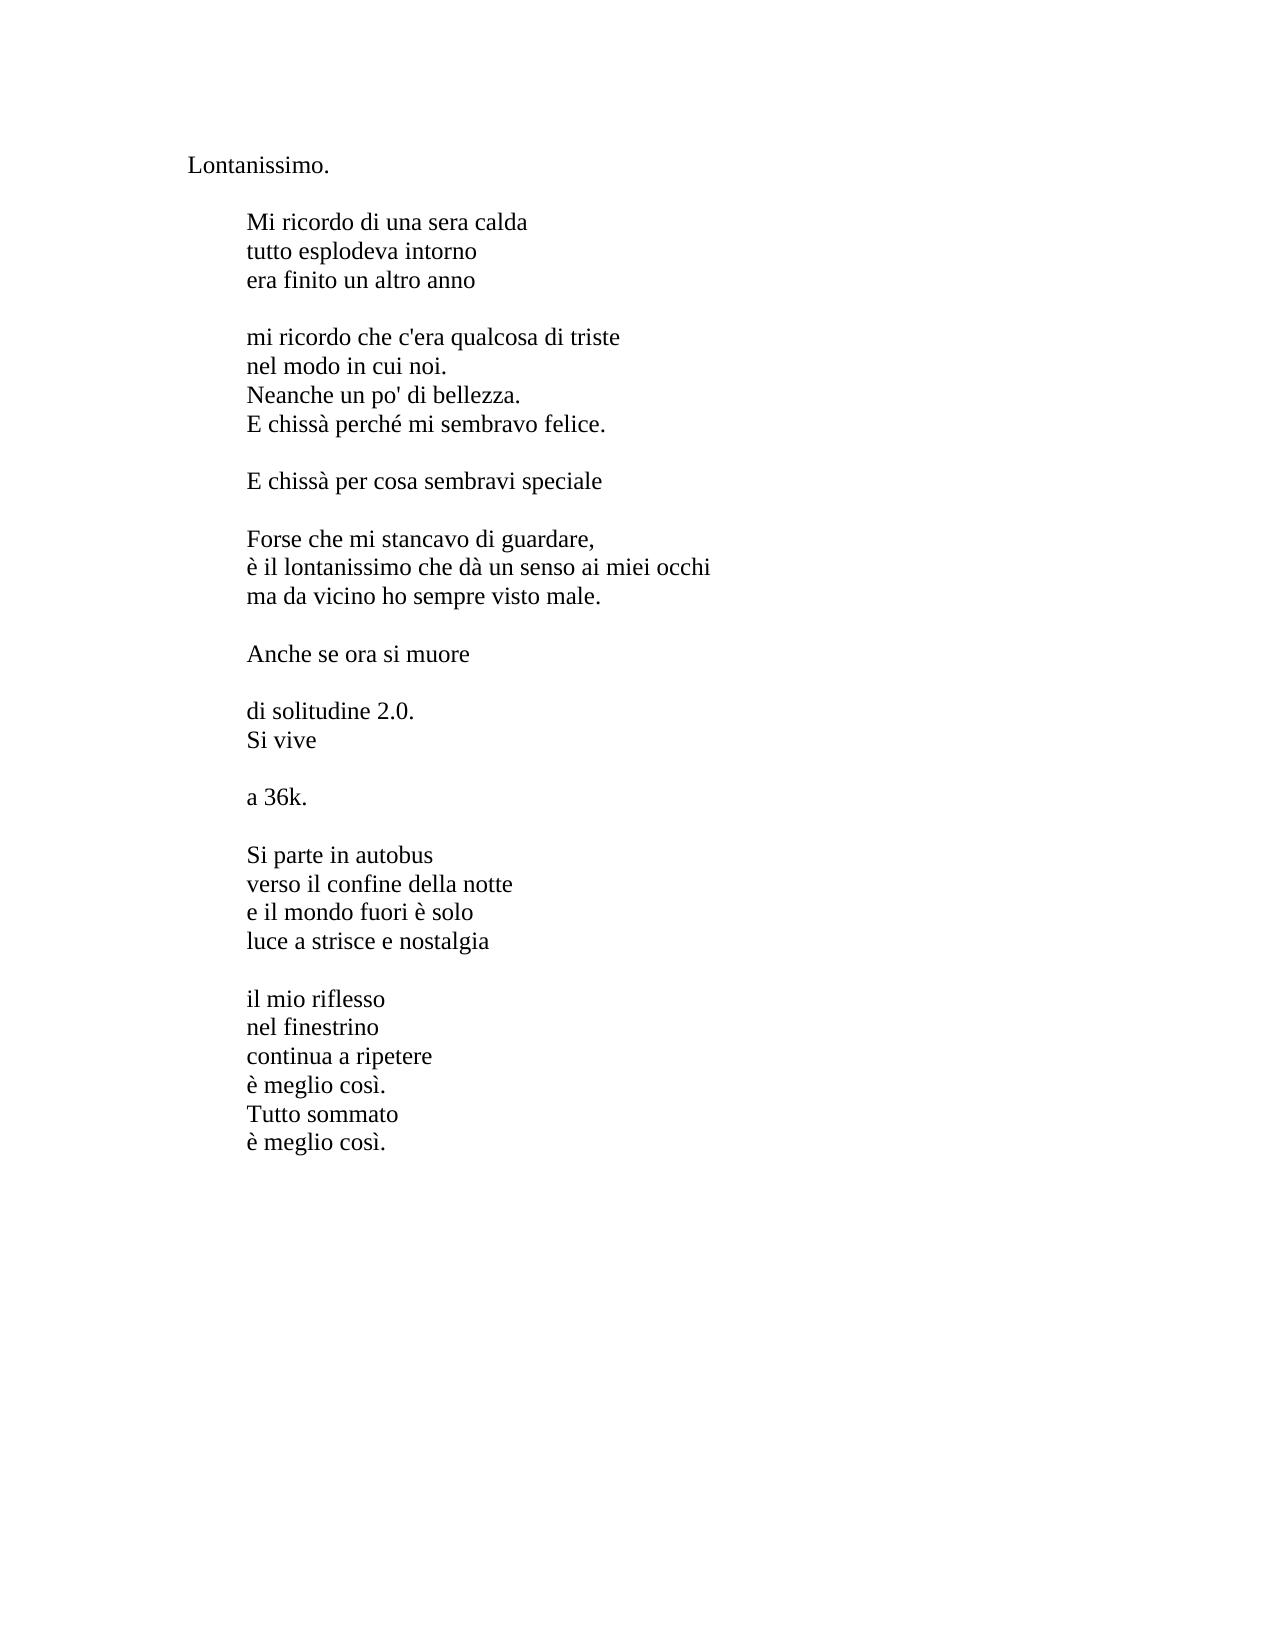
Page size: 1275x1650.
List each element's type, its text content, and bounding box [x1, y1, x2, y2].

text Mi ricordo di una sera calda [187, 207, 1087, 236]
text tutto esplodeva intorno [187, 236, 1087, 265]
text luce a strisce e nostalgia [187, 926, 1087, 955]
text E chissà per cosa sembravi speciale [187, 466, 1087, 495]
text continua a ripetere [187, 1041, 1087, 1070]
text ma da vicino ho sempre visto male. [187, 581, 1087, 610]
text Forse che mi stancavo di guardare, [187, 524, 1087, 552]
text a 36k. [187, 782, 1087, 811]
text di solitudine 2.0. [187, 696, 1087, 725]
text Si vive [187, 725, 1087, 754]
text E chissà perché mi sembravo felice. [187, 409, 1087, 437]
text Tutto sommato [187, 1099, 1087, 1127]
text il mio riflesso [187, 984, 1087, 1012]
text Lontanissimo. [187, 150, 1087, 179]
text verso il confine della notte [187, 869, 1087, 897]
text e il mondo fuori è solo [187, 897, 1087, 926]
text nel modo in cui noi. [187, 351, 1087, 380]
text è meglio così. [187, 1127, 1087, 1156]
text Neanche un po' di bellezza. [187, 380, 1087, 409]
text era finito un altro anno [187, 265, 1087, 294]
text è il lontanissimo che dà un senso ai miei occhi [187, 552, 1087, 581]
text Si parte in autobus [187, 840, 1087, 869]
text mi ricordo che c'era qualcosa di triste [187, 322, 1087, 351]
text Anche se ora si muore [187, 639, 1087, 667]
text è meglio così. [187, 1070, 1087, 1099]
text nel finestrino [187, 1012, 1087, 1041]
